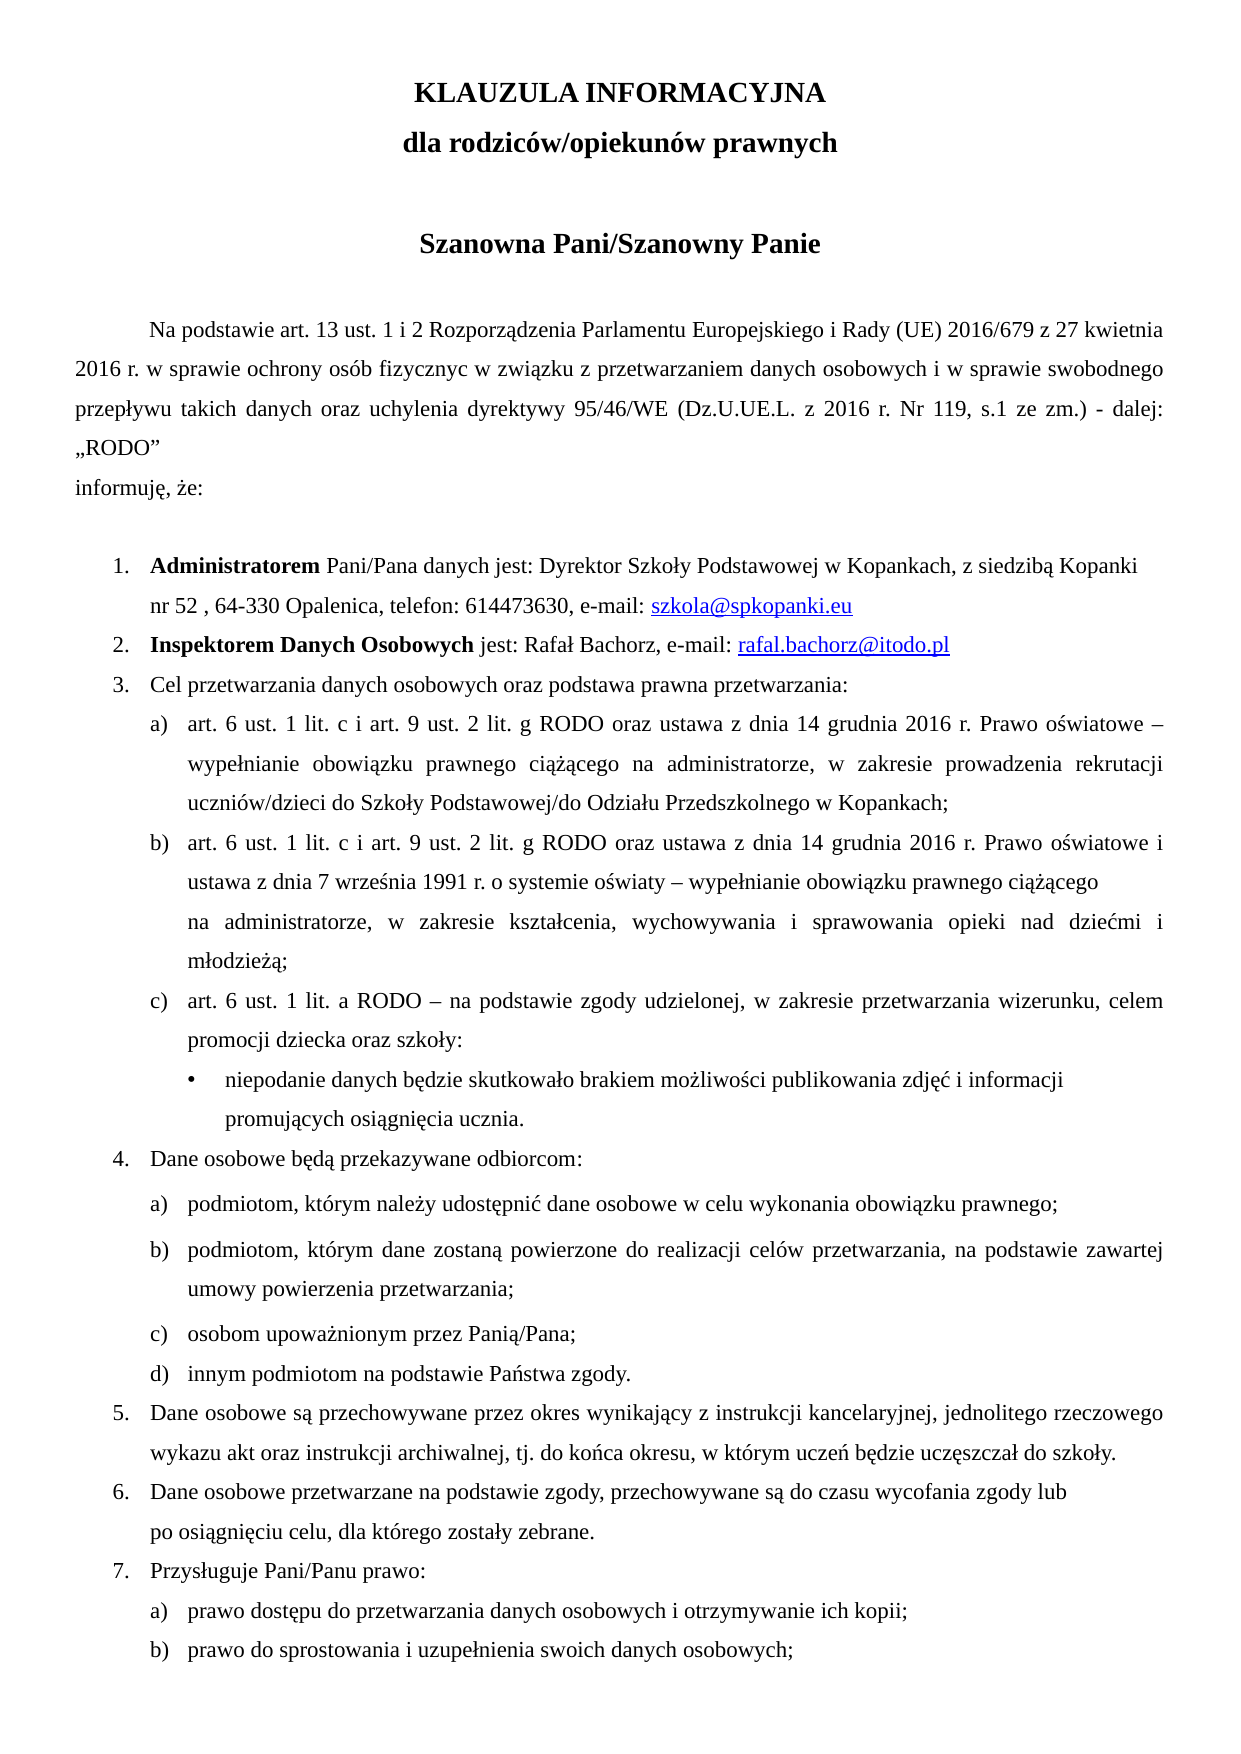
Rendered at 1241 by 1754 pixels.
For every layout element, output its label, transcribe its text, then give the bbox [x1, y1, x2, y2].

list Inspektorem Danych Osobowych jest: Rafał Bachorz, e-mail: rafal.bachorz@itodo.pl [112, 632, 1165, 658]
list Dane osobowe są przechowywane przez okres wynikający z instrukcji kancelaryjnej, jednolitego rzeczowego wykazu akt oraz instrukcji archiwalnej, tj. do końca okresu, w którym uczeń będzie uczęszczał do szkoły. [112, 1399, 1165, 1465]
list Szanowna Pani/Szanowny Panie [75, 226, 1165, 259]
list KLAUZULA INFORMACYJNA [75, 75, 1165, 108]
list art. 6 ust. 1 lit. a RODO – na podstawie zgody udzielonej, w zakresie przetwarzania wizerunku, celem promocji dziecka oraz szkoły: [150, 987, 1165, 1053]
list Administratorem Pani/Pana danych jest: Dyrektor Szkoły Podstawowej w Kopankach, z siedzibą Kopanki [112, 553, 1165, 579]
list osobom upoważnionym przez Panią/Pana; [150, 1321, 1165, 1347]
list Dane osobowe będą przekazywane odbiorcom: [112, 1145, 1165, 1171]
text informuję, że: [75, 474, 1165, 500]
list prawo dostępu do przetwarzania danych osobowych i otrzymywanie ich kopii; [150, 1597, 1165, 1623]
list art. 6 ust. 1 lit. c i art. 9 ust. 2 lit. g RODO oraz ustawa z dnia 14 grudnia 2016 r. Prawo oświatowe i ustawa z dnia 7 września 1991 r. o systemie oświaty – wypełnianie obowiązku prawnego ciążącego [150, 829, 1165, 895]
list podmiotom, którym dane zostaną powierzone do realizacji celów przetwarzania, na podstawie zawartej umowy powierzenia przetwarzania; [150, 1236, 1165, 1301]
list dla rodziców/opiekunów prawnych [75, 125, 1165, 159]
list Dane osobowe przetwarzane na podstawie zgody, przechowywane są do czasu wycofania zgody lub [112, 1478, 1165, 1505]
list po osiągnięciu celu, dla którego zostały zebrane. [150, 1518, 1165, 1544]
list niepodanie danych będzie skutkowało brakiem możliwości publikowania zdjęć i informacji [187, 1066, 1165, 1092]
list nr 52 , 64-330 Opalenica, telefon: 614473630, e-mail: szkola@spkopanki.eu [150, 592, 1165, 618]
text Na podstawie art. 13 ust. 1 i 2 Rozporządzenia Parlamentu Europejskiego i Rady (UE) 2016/679 z 27 kwietnia 2016 r. w sprawie ochrony osób fizycznyc w związku z przetwarzaniem danych osobowych i w sprawie swobodnego przepływu takich danych oraz uchylenia dyrektywy 95/46/WE (Dz.U.UE.L. z 2016 r. Nr 119, s.1 ze zm.) - dalej: „RODO” [75, 316, 1165, 461]
list podmiotom, którym należy udostępnić dane osobowe w celu wykonania obowiązku prawnego; [150, 1190, 1165, 1217]
list Przysługuje Pani/Panu prawo: [112, 1557, 1165, 1584]
list prawo do sprostowania i uzupełnienia swoich danych osobowych; [150, 1636, 1165, 1663]
list na administratorze, w zakresie kształcenia, wychowywania i sprawowania opieki nad dziećmi i młodzieżą; [187, 908, 1165, 974]
list innym podmiotom na podstawie Państwa zgody. [150, 1360, 1165, 1386]
list promujących osiągnięcia ucznia. [225, 1105, 1165, 1132]
list art. 6 ust. 1 lit. c i art. 9 ust. 2 lit. g RODO oraz ustawa z dnia 14 grudnia 2016 r. Prawo oświatowe – wypełnianie obowiązku prawnego ciążącego na administratorze, w zakresie prowadzenia rekrutacji uczniów/dzieci do Szkoły Podstawowej/do Odziału Przedszkolnego w Kopankach; [150, 711, 1165, 816]
list Cel przetwarzania danych osobowych oraz podstawa prawna przetwarzania: [112, 671, 1165, 697]
